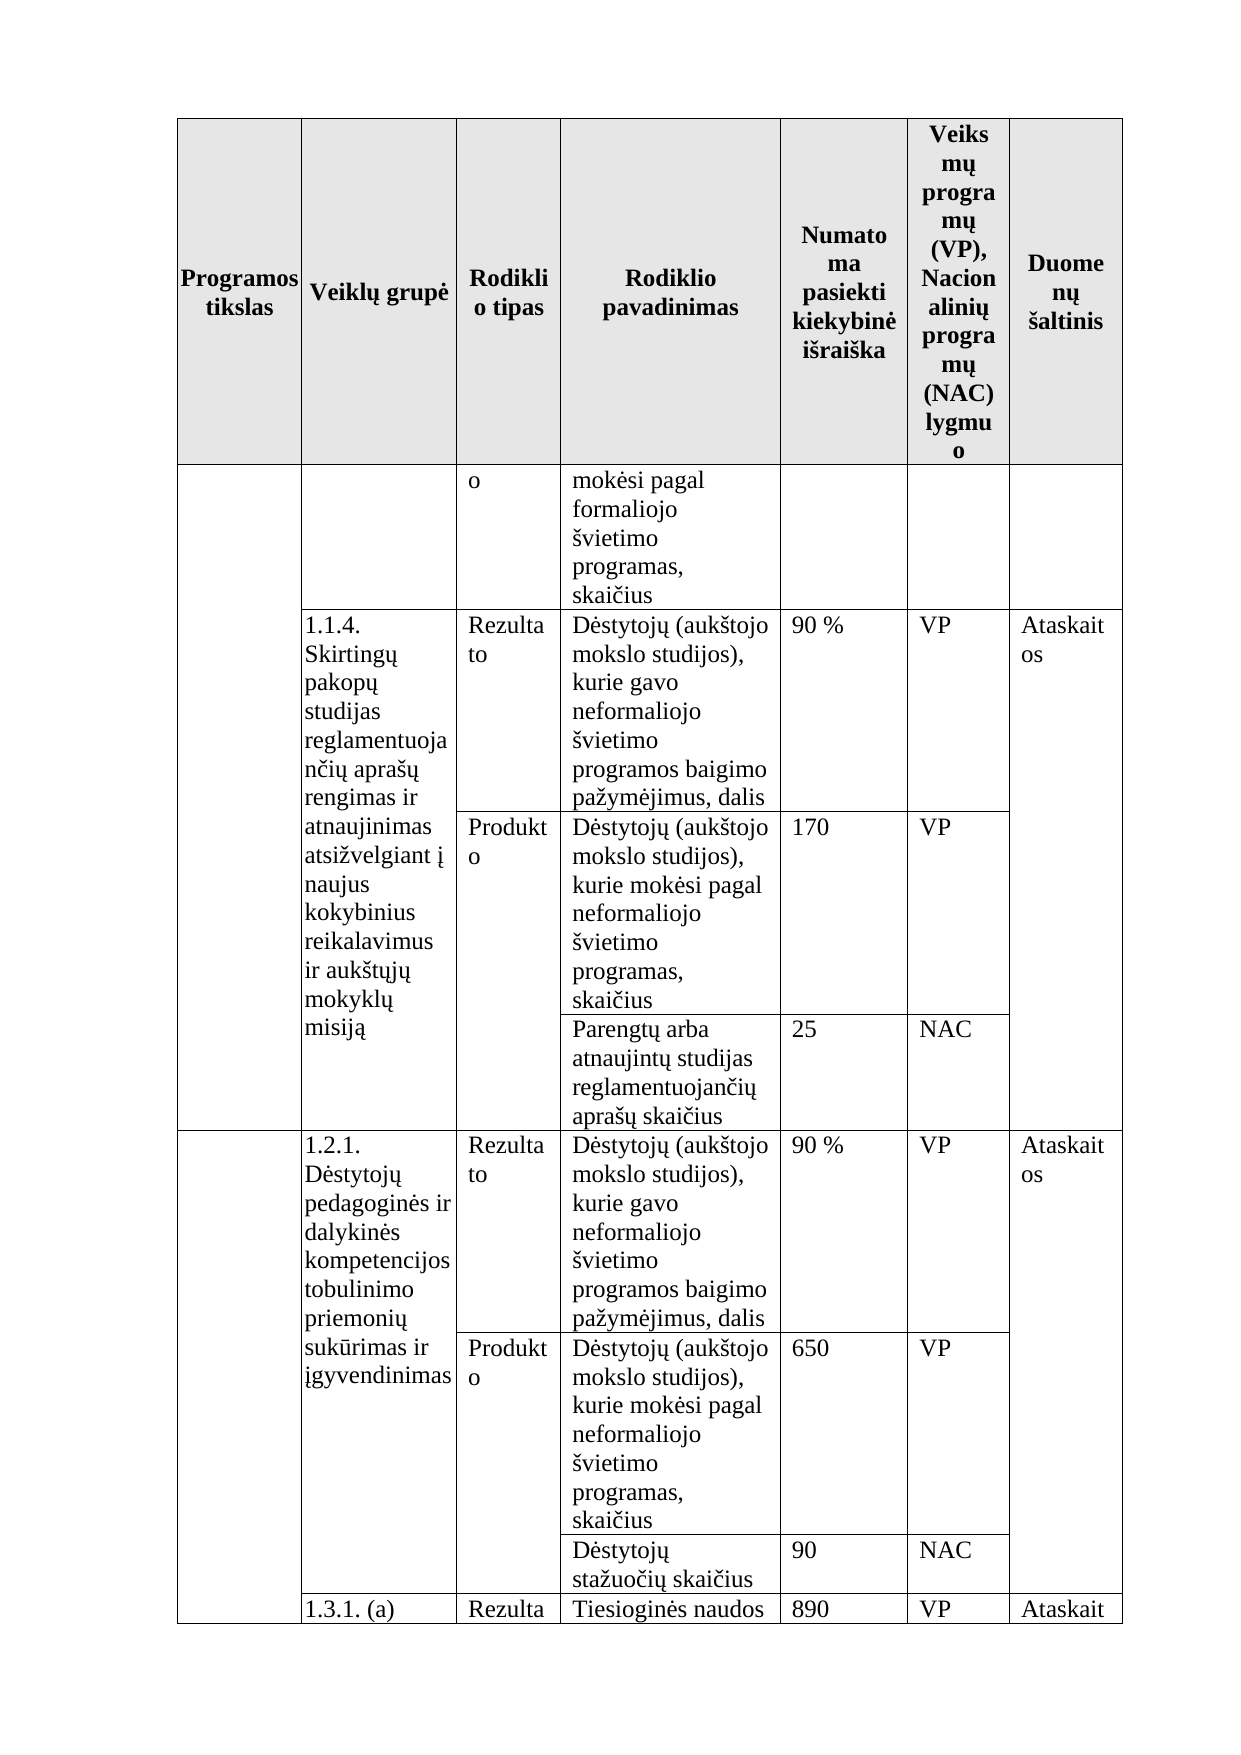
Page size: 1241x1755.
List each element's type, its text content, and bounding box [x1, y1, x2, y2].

table_cell 90 % [781, 610, 907, 811]
table_cell Ataskaitos [1010, 610, 1122, 1129]
table_cell [178, 1131, 301, 1622]
table_cell [781, 465, 907, 609]
table_cell Ataskait [1010, 1594, 1122, 1622]
table_header Numatoma pasiekti kiekybinė išraiška [781, 119, 907, 464]
table_cell o [457, 465, 560, 609]
table_cell Ataskaitos [1010, 1131, 1122, 1593]
table_header Rodiklio pavadinimas [561, 119, 780, 464]
table_cell 1.3.1. (a) [302, 1594, 456, 1622]
table_cell Dėstytojų (aukštojo mokslo studijos), kurie gavo neformaliojo švietimo programos baigimo pažymėjimus, dalis [561, 610, 780, 811]
table_cell 170 [781, 812, 907, 1013]
table_cell NAC [908, 1535, 1009, 1593]
table_cell 1.1.4. Skirtingų pakopų studijas reglamentuojančių aprašų rengimas ir atnaujinimas atsižvelgiant į naujus kokybinius reikalavimus ir aukštųjų mokyklų misiją [302, 610, 456, 1129]
table_cell VP [908, 1333, 1009, 1534]
table_cell Dėstytojų stažuočių skaičius [561, 1535, 780, 1593]
table_cell Dėstytojų (aukštojo mokslo studijos), kurie mokėsi pagal neformaliojo švietimo programas, skaičius [561, 812, 780, 1013]
table_cell Rezultato [457, 610, 560, 811]
table_cell VP [908, 610, 1009, 811]
table_cell 25 [781, 1015, 907, 1129]
table_cell Tiesioginės naudos [561, 1594, 780, 1622]
table_cell 1.2.1. Dėstytojų pedagoginės ir dalykinės kompetencijos tobulinimo priemonių sukūrimas ir įgyvendinimas [302, 1131, 456, 1593]
table_cell Produkto [457, 812, 560, 1129]
table_cell 650 [781, 1333, 907, 1534]
table_cell 90 % [781, 1131, 907, 1332]
table_cell Rezulta [457, 1594, 560, 1622]
table_cell [302, 465, 456, 609]
table_header Veiksmų programų (VP), Nacionalinių programų (NAC) lygmuo [908, 119, 1009, 464]
table_cell mokėsi pagal formaliojo švietimo programas, skaičius [561, 465, 780, 609]
table_cell VP [908, 1594, 1009, 1622]
table_header Veiklų grupė [302, 119, 456, 464]
table_cell Dėstytojų (aukštojo mokslo studijos), kurie mokėsi pagal neformaliojo švietimo programas, skaičius [561, 1333, 780, 1534]
table_header Duomenų šaltinis [1010, 119, 1122, 464]
table_header Programos tikslas [178, 119, 301, 464]
table_header Rodiklio tipas [457, 119, 560, 464]
table_cell [1010, 465, 1122, 609]
table_cell Parengtų arba atnaujintų studijas reglamentuojančių aprašų skaičius [561, 1015, 780, 1129]
table_cell [178, 465, 301, 1129]
table_cell VP [908, 812, 1009, 1013]
table_cell NAC [908, 1015, 1009, 1129]
table_cell Dėstytojų (aukštojo mokslo studijos), kurie gavo neformaliojo švietimo programos baigimo pažymėjimus, dalis [561, 1131, 780, 1332]
table_cell Rezultato [457, 1131, 560, 1332]
table_cell 890 [781, 1594, 907, 1622]
table_cell 90 [781, 1535, 907, 1593]
table_cell [908, 465, 1009, 609]
table_cell VP [908, 1131, 1009, 1332]
table_cell Produkto [457, 1333, 560, 1593]
